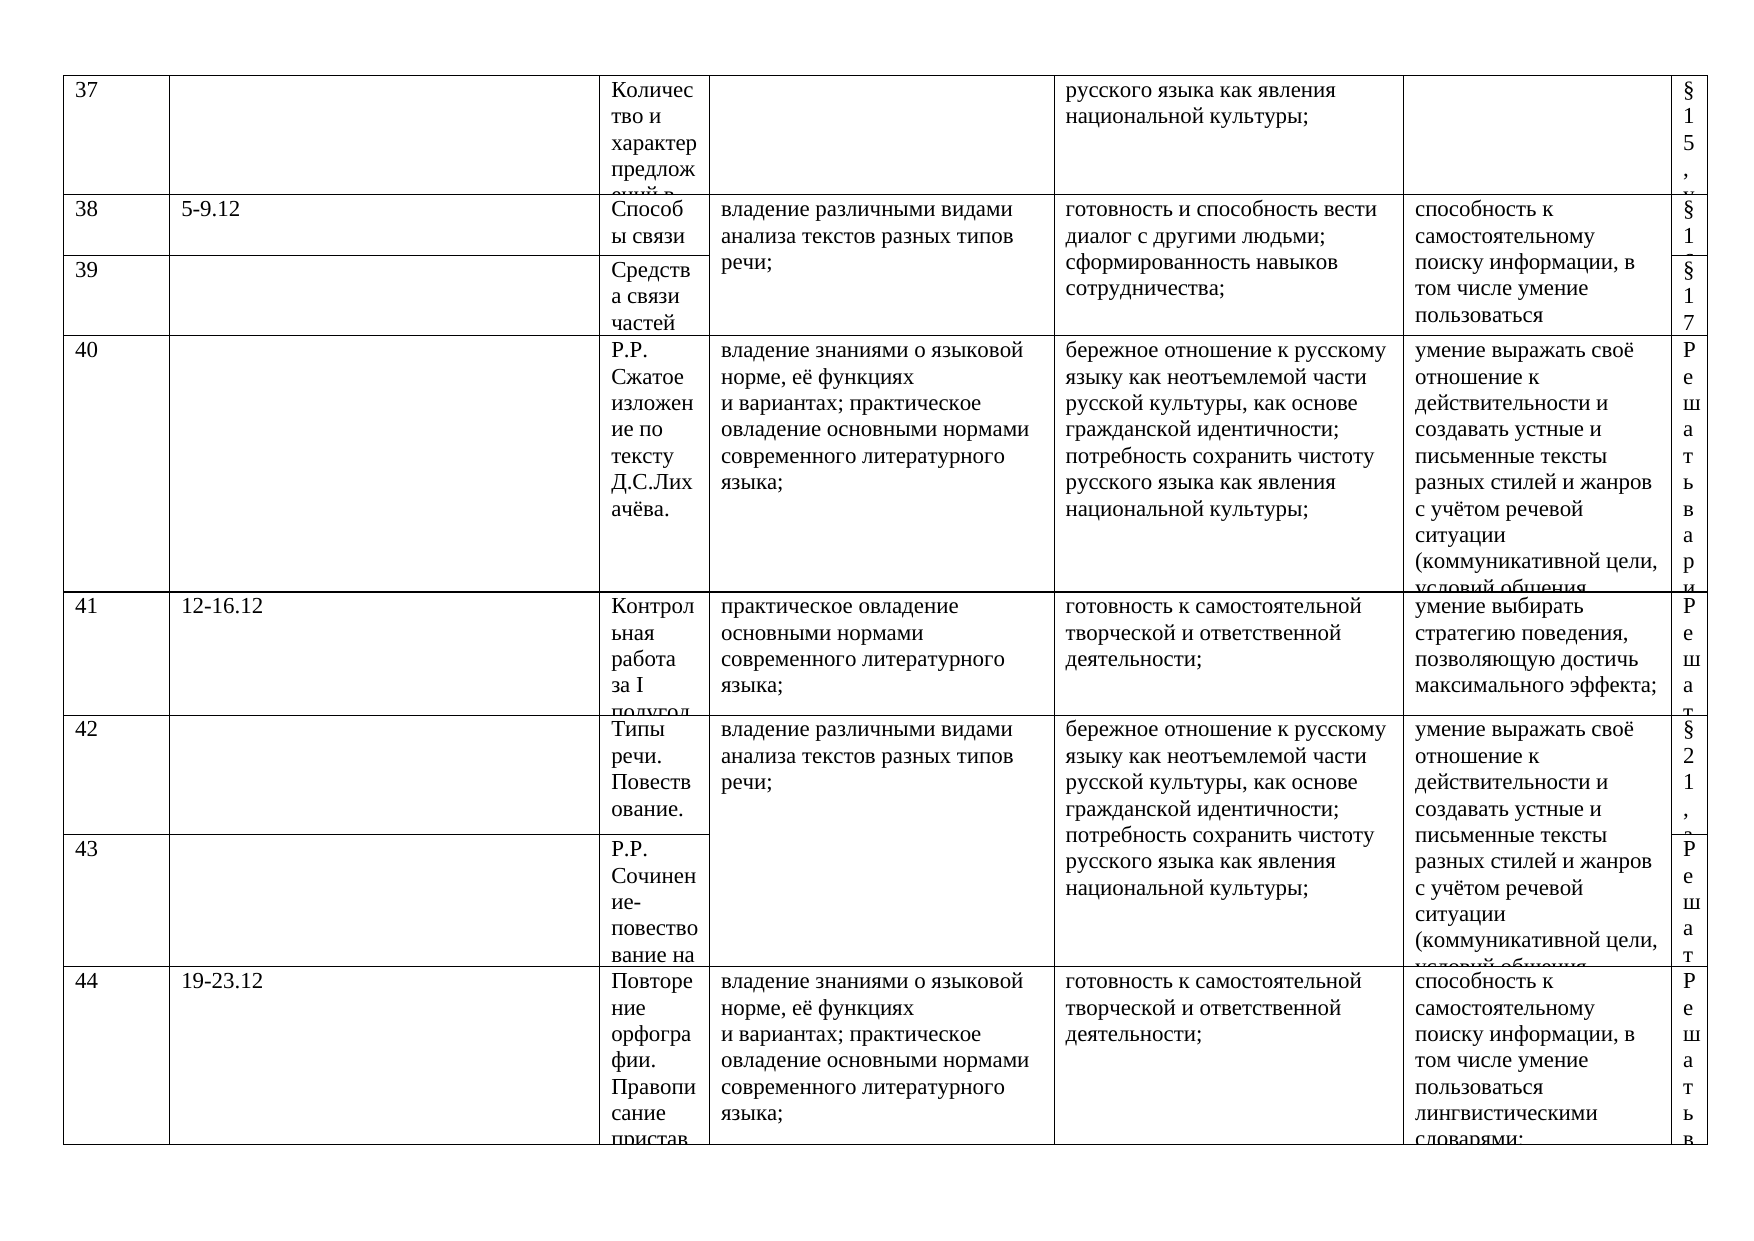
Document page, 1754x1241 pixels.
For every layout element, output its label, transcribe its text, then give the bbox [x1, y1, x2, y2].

table_cell 41 [64, 593, 169, 714]
table_cell Способы связи предложений в тексте. [600, 195, 709, 255]
table_cell 37 [64, 76, 169, 194]
table_cell 5-9.12 [170, 195, 599, 255]
table_cell владение знаниями о языковой норме, её функциях и вариантах; практическое овладение основными нормами современного литературного языка; [710, 967, 1054, 1144]
table_cell бережное отношение к русскому языку как неотъемлемой части русской культуры, как основе гражданской идентичности; потребность сохранить чистоту русского языка как явления национальной культуры; [1055, 336, 1403, 591]
table_cell [170, 256, 599, 335]
table_cell Решать варианты ЕГЭ на сайте Захарьиной, «Решу ЕГЭ». [1672, 336, 1707, 591]
table_cell §16, упр.83 [1672, 195, 1707, 255]
table_cell [170, 336, 599, 591]
table_cell владение различными видами анализа текстов разных типов речи; [710, 195, 1054, 335]
table_cell 40 [64, 336, 169, 591]
table_cell [170, 835, 599, 966]
table_cell Решать варианты ЕГЭ на сайте Захарьиной, «Решу ЕГЭ». [1672, 835, 1707, 966]
table_cell 43 [64, 835, 169, 966]
table_cell [710, 76, 1054, 194]
table_cell умение выражать своё отношение к действительности и создавать устные и письменные тексты разных стилей и жанров с учётом речевой ситуации (коммуникативной цели, условий общения, адресата и т. д.) [1404, 716, 1671, 966]
table_cell русского языка как явления национальной культуры; [1055, 76, 1403, 194]
table_cell 12-16.12 [170, 593, 599, 714]
table_cell [170, 716, 599, 834]
table_cell § 17 -20, тестовые задания ЕГЭ №23 [1672, 256, 1707, 335]
table_cell готовность и способность вести диалог с другими людьми; сформированность навыков сотрудничества; [1055, 195, 1403, 335]
table_cell Р.Р. Сочинение-повествование на основе анализа текста К.Паустовского. [600, 835, 709, 966]
table_cell практическое овладение основными нормами современного литературного языка; [710, 593, 1054, 714]
table_cell Типы речи. Повествование. [600, 716, 709, 834]
table_cell Решать варианты ЕГЭ на сайте Захарьиной, «Решу ЕГЭ». [1672, 593, 1707, 714]
table_cell 38 [64, 195, 169, 255]
table_cell 19-23.12 [170, 967, 599, 1144]
table_cell Повторение орфографии. Правописание приставок. [600, 967, 709, 1144]
table_cell готовность к самостоятельной творческой и ответственной деятельности; [1055, 593, 1403, 714]
table_cell Контрольная работа за І полугодие в формате ЕГЭ. [600, 593, 709, 714]
table_cell бережное отношение к русскому языку как неотъемлемой части русской культуры, как основе гражданской идентичности; потребность сохранить чистоту русского языка как явления национальной культуры; [1055, 716, 1403, 966]
table_cell Решать варианты ЕГЭ на сайте Захарьиной, «Решу ЕГЭ». [1672, 967, 1707, 1144]
table_cell умение выбирать стратегию поведения, позволяющую достичь максимального эффекта; [1404, 593, 1671, 714]
table_cell готовность к самостоятельной творческой и ответственной деятельности; [1055, 967, 1403, 1144]
table_cell владение различными видами анализа текстов разных типов речи; [710, 716, 1054, 966]
table_cell умение выражать своё отношение к действительности и создавать устные и письменные тексты разных стилей и жанров с учётом речевой ситуации (коммуникативной цели, условий общения, адресата и т. д.) [1404, 336, 1671, 591]
table_cell способность к самостоятельному поиску информации, в том числе умение пользоваться лингвистическими словарями; [1404, 967, 1671, 1144]
table_cell [1404, 76, 1671, 194]
table_cell способность к самостоятельному поиску информации, в том числе умение пользоваться лингвистическими словарями; [1404, 195, 1671, 335]
table_cell 44 [64, 967, 169, 1144]
table_cell 42 [64, 716, 169, 834]
table_cell владение знаниями о языковой норме, её функциях и вариантах; практическое овладение основными нормами современного литературного языка; [710, 336, 1054, 591]
table_cell Средства связи частей текста [600, 256, 709, 335]
table_cell Р.Р. Сжатое изложение по тексту Д.С.Лихачёва. [600, 336, 709, 591]
table_cell § 15, упр.77 [1672, 76, 1707, 194]
table_cell § 21, анализ детских рассказов Л.Толстого [1672, 716, 1707, 834]
table_cell 39 [64, 256, 169, 335]
table_cell [170, 76, 599, 194]
table_cell Количество и характер предложений в тексте. Р.Р. Мини-эссе по анализу стихотворения. [600, 76, 709, 194]
